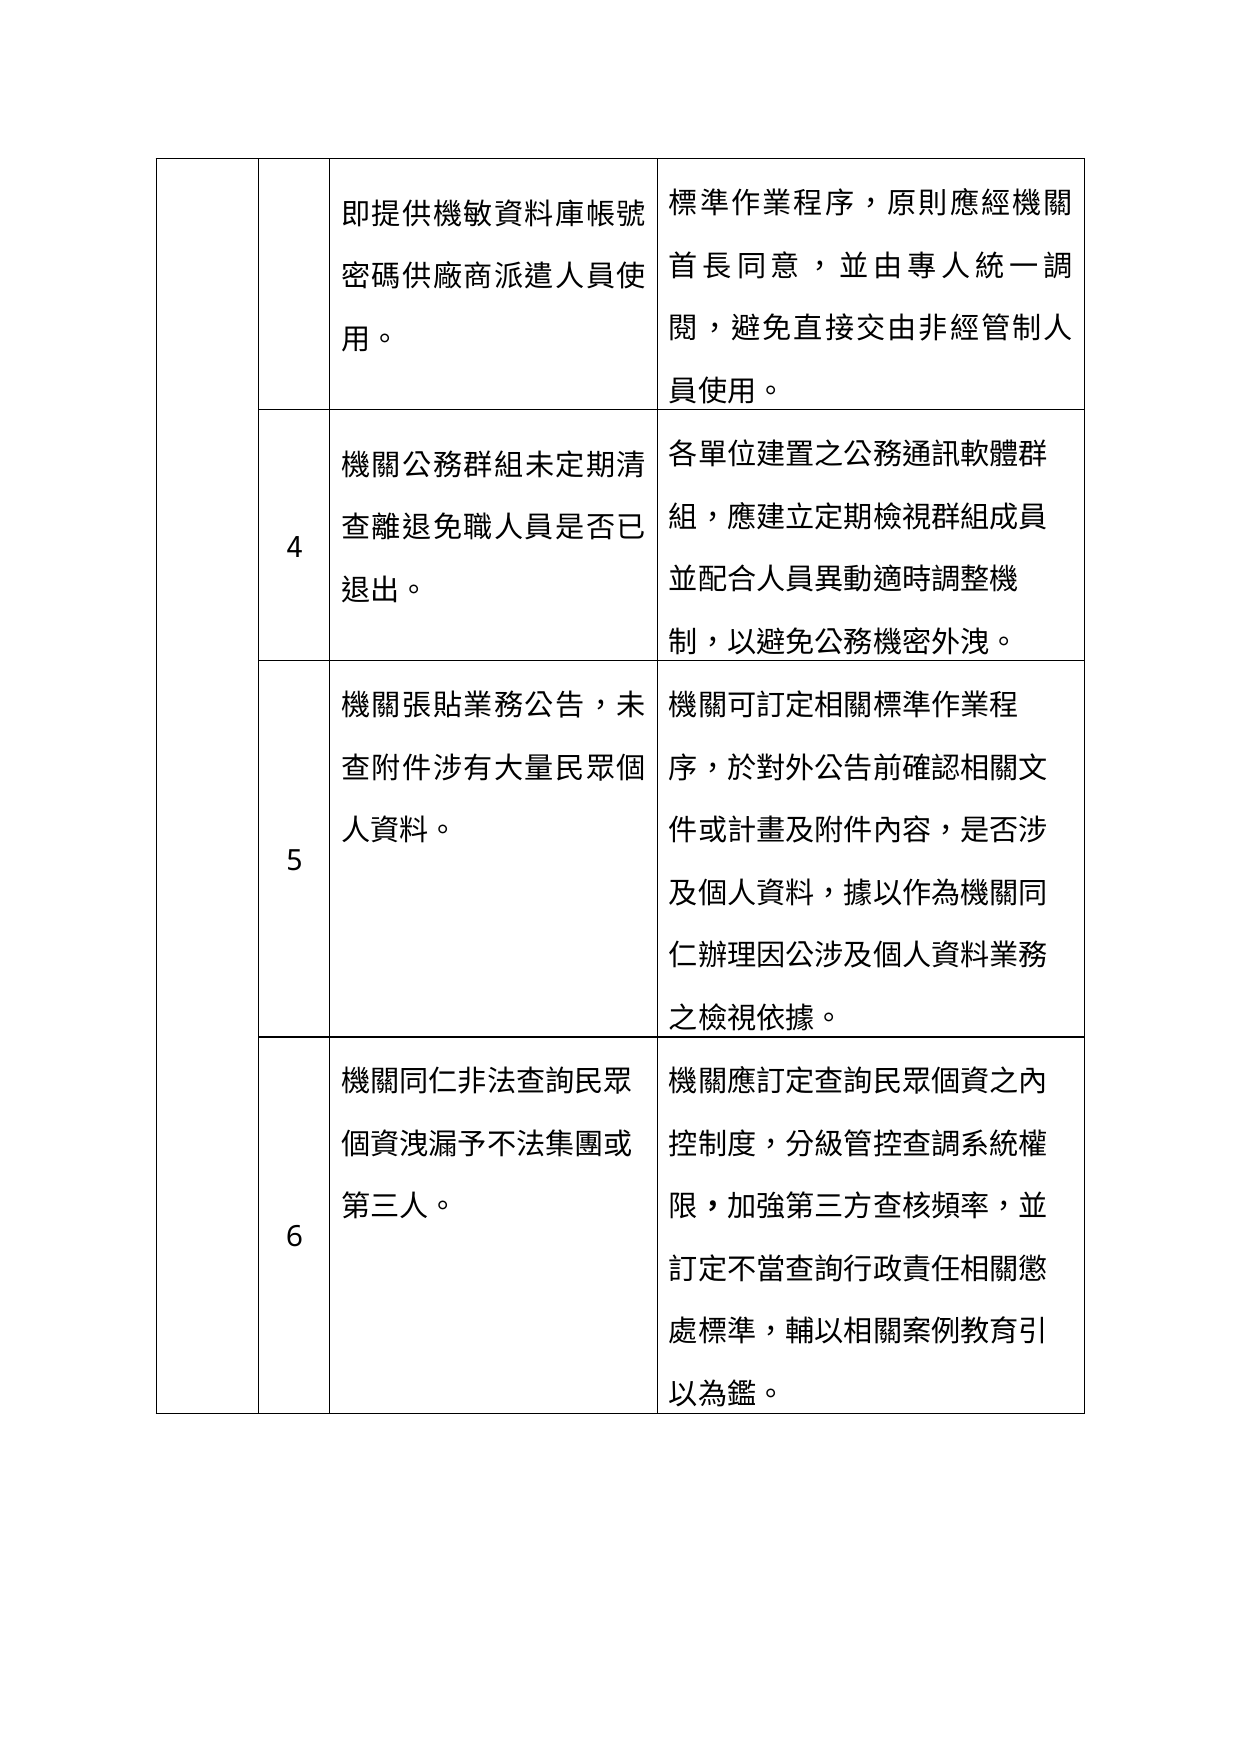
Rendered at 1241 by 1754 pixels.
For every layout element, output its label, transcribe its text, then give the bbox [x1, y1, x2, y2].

table_cell 6 [259, 1038, 329, 1412]
table_cell 各單位建置之公務通訊軟體群組，應建立定期檢視群組成員並配合人員異動適時調整機制，以避免公務機密外洩。 [658, 410, 1084, 660]
table_cell 機關張貼業務公告，未查附件涉有大量民眾個人資料。 [330, 661, 657, 1036]
table_cell 機關公務群組未定期清查離退免職人員是否已退出。 [330, 410, 657, 660]
table_cell 4 [259, 410, 329, 660]
table_cell 5 [259, 661, 329, 1036]
table_cell 機關同仁非法查詢民眾個資洩漏予不法集團或第三人。 [330, 1038, 657, 1412]
table_cell [259, 159, 329, 409]
table_cell 機關可訂定相關標準作業程序，於對外公告前確認相關文件或計畫及附件內容，是否涉及個人資料，據以作為機關同仁辦理因公涉及個人資料業務之檢視依據。 [658, 661, 1084, 1036]
table_cell 機關應訂定查詢民眾個資之內控制度，分級管控查調系統權限，加強第三方查核頻率，並訂定不當查詢行政責任相關懲處標準，輔以相關案例教育引以為鑑。 [658, 1038, 1084, 1412]
table_cell 即提供機敏資料庫帳號密碼供廠商派遣人員使用。 [330, 159, 657, 409]
table_cell [157, 159, 258, 1412]
table_cell 標準作業程序，原則應經機關首長同意，並由專人統一調閱，避免直接交由非經管制人員使用。 [658, 159, 1084, 409]
